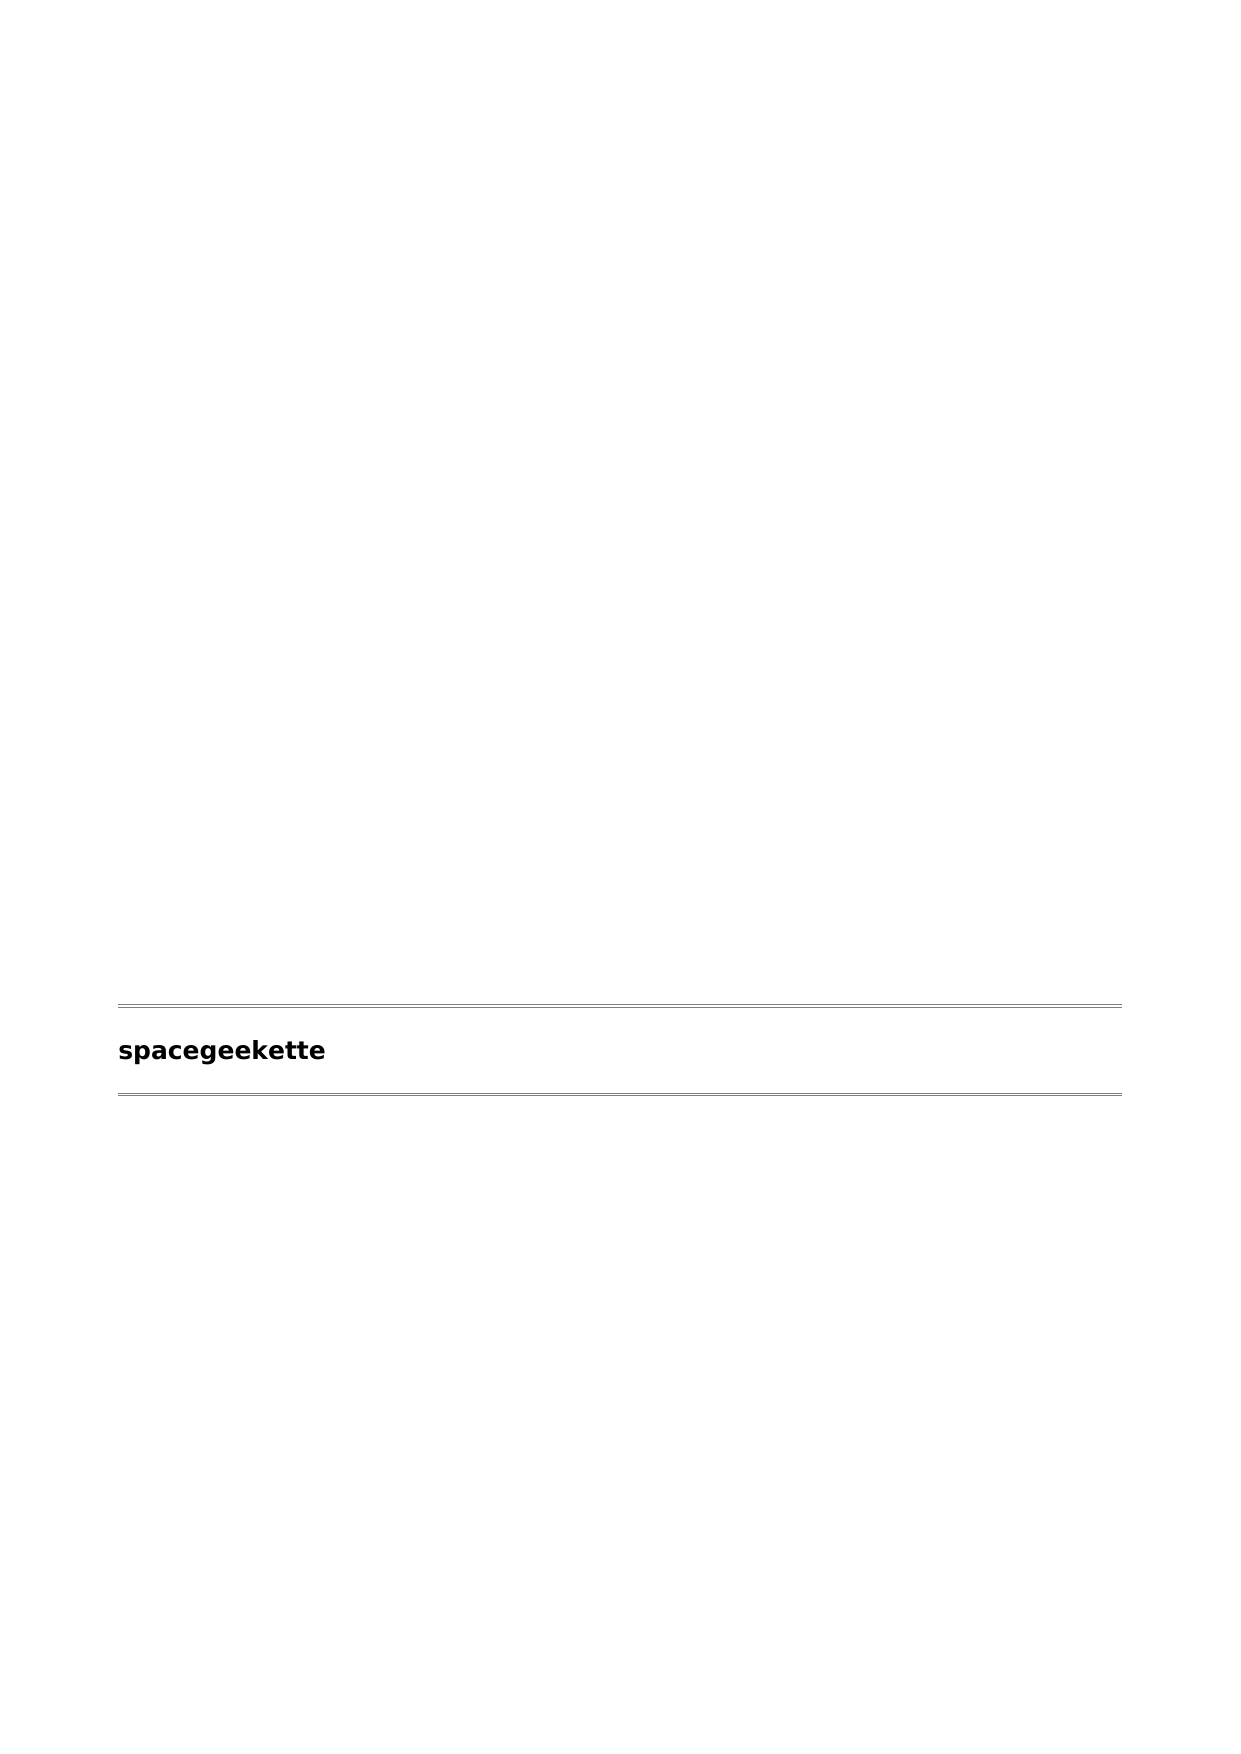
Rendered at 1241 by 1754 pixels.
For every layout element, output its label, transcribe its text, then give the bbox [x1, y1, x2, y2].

text spacegeekette [118, 1036, 1122, 1066]
